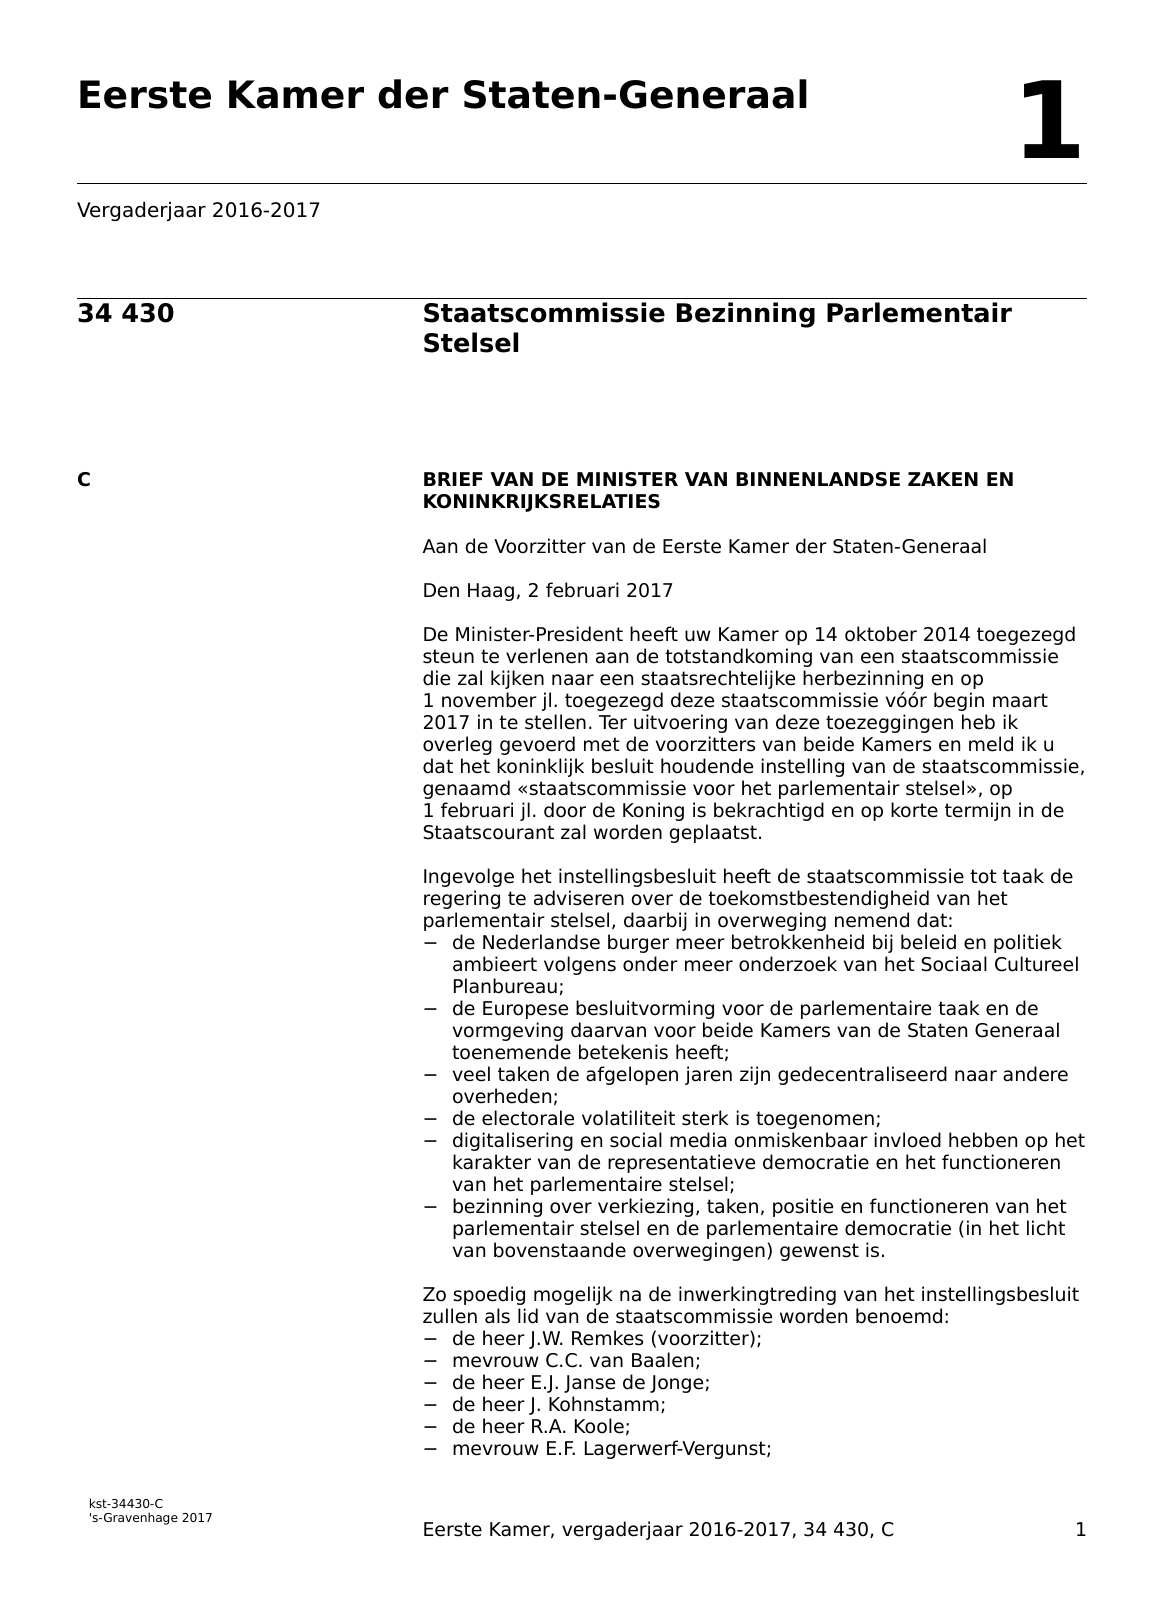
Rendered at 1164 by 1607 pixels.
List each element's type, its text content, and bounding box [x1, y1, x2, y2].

text − de Europese besluitvorming voor de parlementaire taak en de vormgeving daarvan voor beide Kamers van de Staten Generaal toenemende betekenis heeft; [422, 998, 1087, 1064]
text − bezinning over verkiezing, taken, positie en functioneren van het parlementair stelsel en de parlementaire democratie (in het licht van bovenstaande overwegingen) gewenst is. [422, 1196, 1087, 1261]
text Den Haag, 2 februari 2017 [422, 580, 1087, 602]
text − mevrouw E.F. Lagerwerf-Vergunst; [422, 1437, 1087, 1459]
text − mevrouw C.C. van Baalen; [422, 1349, 1087, 1372]
text Ingevolge het instellingsbesluit heeft de staatscommissie tot taak de regering te adviseren over de toekomstbestendigheid van het parlementair stelsel, daarbij in overweging nemend dat: [422, 866, 1087, 932]
text − de heer J.W. Remkes (voorzitter); [422, 1328, 1087, 1349]
table_header Eerste Kamer der Staten-Generaal [77, 59, 886, 183]
text De Minister-President heeft uw Kamer op 14 oktober 2014 toegezegd steun te verlenen aan de totstandkoming van een staatscommissie die zal kijken naar een staatsrechtelijke herbezinning en op 1 november jl. toegezegd deze staatscommissie vóór begin maart 2017 in te stellen. Ter uitvoering van deze toezeggingen heb ik overleg gevoerd met de voorzitters van beide Kamers en meld ik u dat het koninklijk besluit houdende instelling van de staatscommissie, genaamd «staatscommissie voor het parlementair stelsel», op 1 februari jl. door de Koning is bekrachtigd en op korte termijn in de Staatscourant zal worden geplaatst. [422, 624, 1087, 844]
text 's-Gravenhage 2017 [88, 1511, 323, 1525]
text Aan de Voorzitter van de Eerste Kamer der Staten-Generaal [422, 536, 1087, 557]
text − de heer R.A. Koole; [422, 1416, 1087, 1437]
table_header 1 [886, 59, 1087, 183]
text − veel taken de afgelopen jaren zijn gedecentraliseerd naar andere overheden; [422, 1064, 1087, 1108]
table_cell Vergaderjaar 2016-2017 [77, 184, 1087, 298]
text − digitalisering en social media onmiskenbaar invloed hebben op het karakter van de representatieve democratie en het functioneren van het parlementaire stelsel; [422, 1129, 1087, 1196]
text − de heer E.J. Janse de Jonge; [422, 1372, 1087, 1393]
subtitle C BRIEF VAN DE MINISTER VAN BINNENLANDSE ZAKEN EN KONINKRIJKSRELATIES [77, 469, 1087, 513]
text kst-34430-C [88, 1497, 323, 1511]
text − de heer J. Kohnstamm; [422, 1393, 1087, 1416]
subtitle 34 430 Staatscommissie Bezinning Parlementair Stelsel [77, 299, 1087, 358]
text − de Nederlandse burger meer betrokkenheid bij beleid en politiek ambieert volgens onder meer onderzoek van het Sociaal Cultureel Planbureau; [422, 932, 1087, 998]
text Zo spoedig mogelijk na de inwerkingtreding van het instellingsbesluit zullen als lid van de staatscommissie worden benoemd: [422, 1284, 1087, 1328]
text − de electorale volatiliteit sterk is toegenomen; [422, 1108, 1087, 1129]
